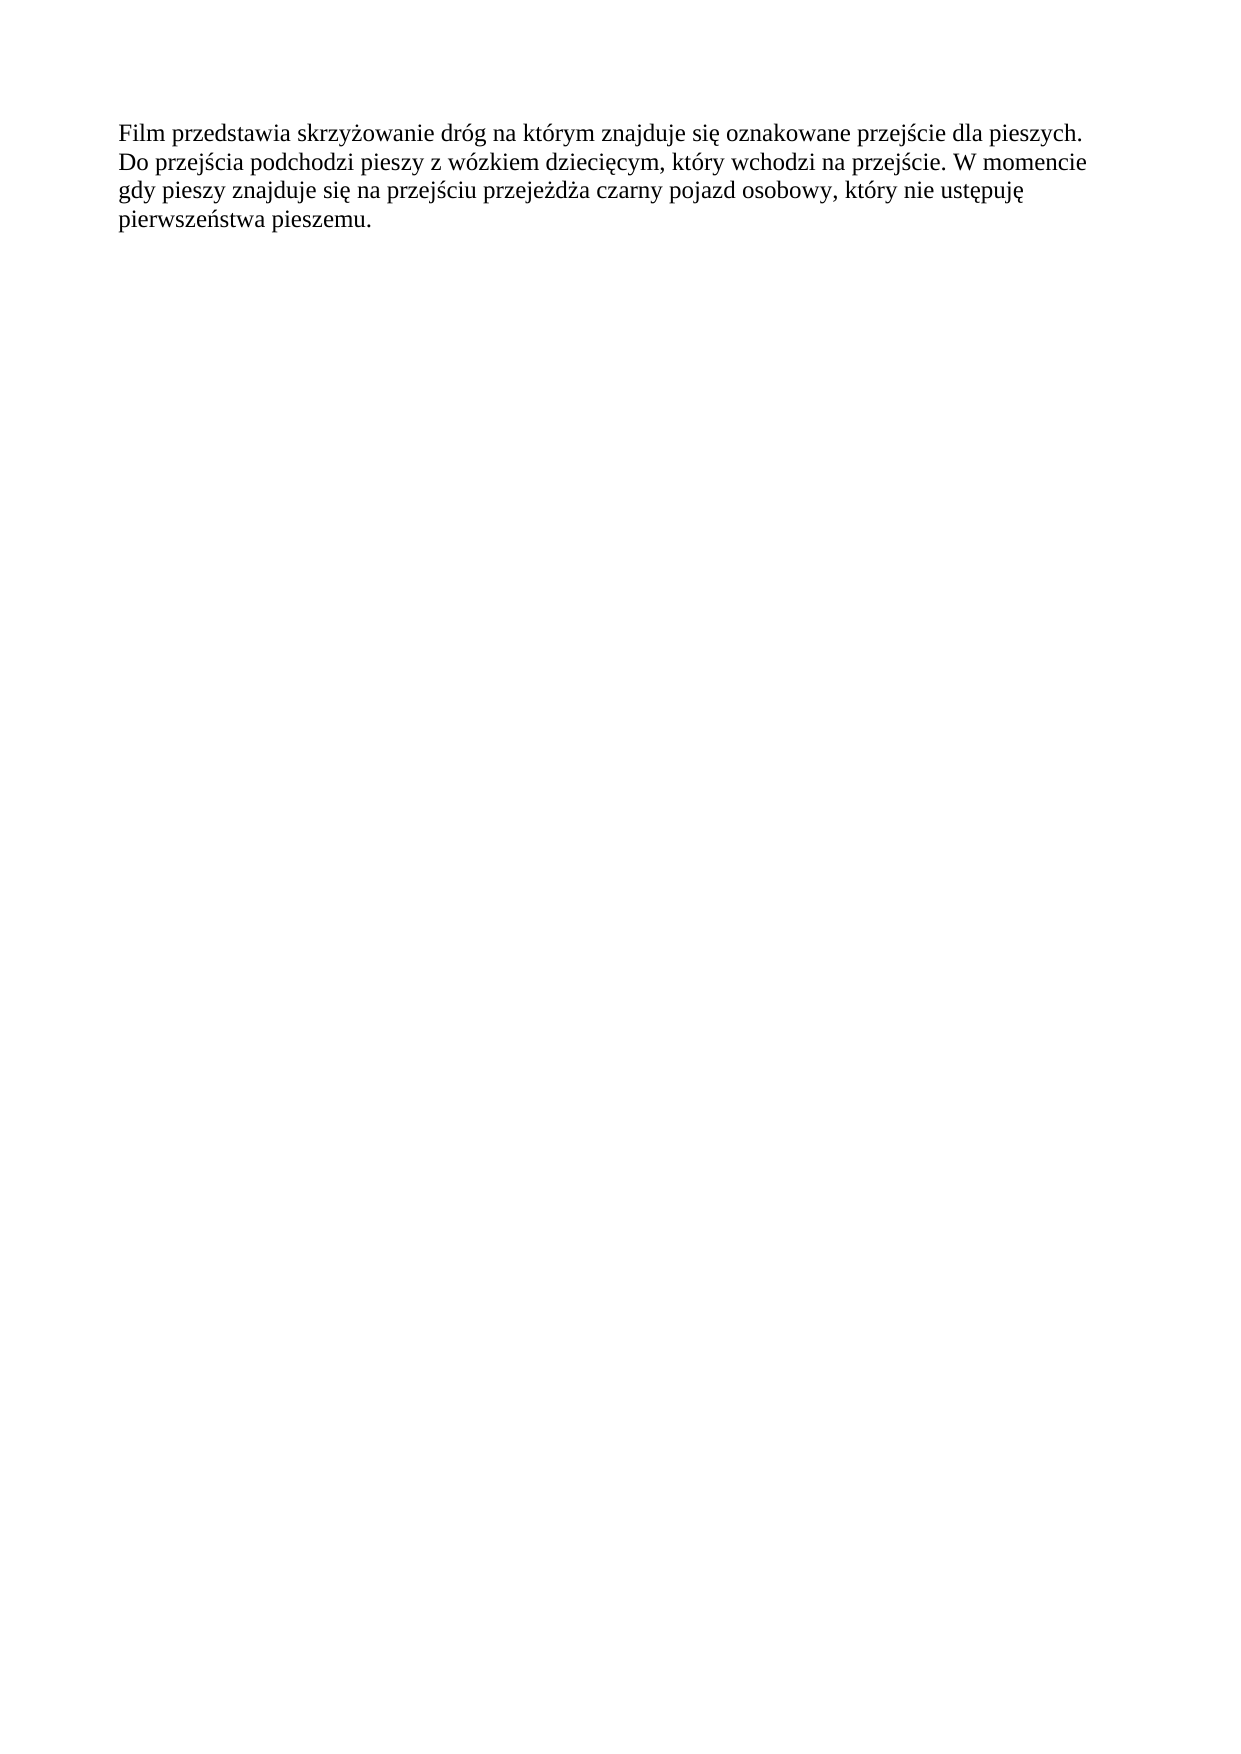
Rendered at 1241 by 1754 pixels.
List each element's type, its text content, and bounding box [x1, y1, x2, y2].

text Film przedstawia skrzyżowanie dróg na którym znajduje się oznakowane przejście dla pieszych. [118, 118, 1122, 147]
text Do przejścia podchodzi pieszy z wózkiem dziecięcym, który wchodzi na przejście. W momencie gdy pieszy znajduje się na przejściu przejeżdża czarny pojazd osobowy, który nie ustępuję pierwszeństwa pieszemu. [118, 147, 1122, 233]
